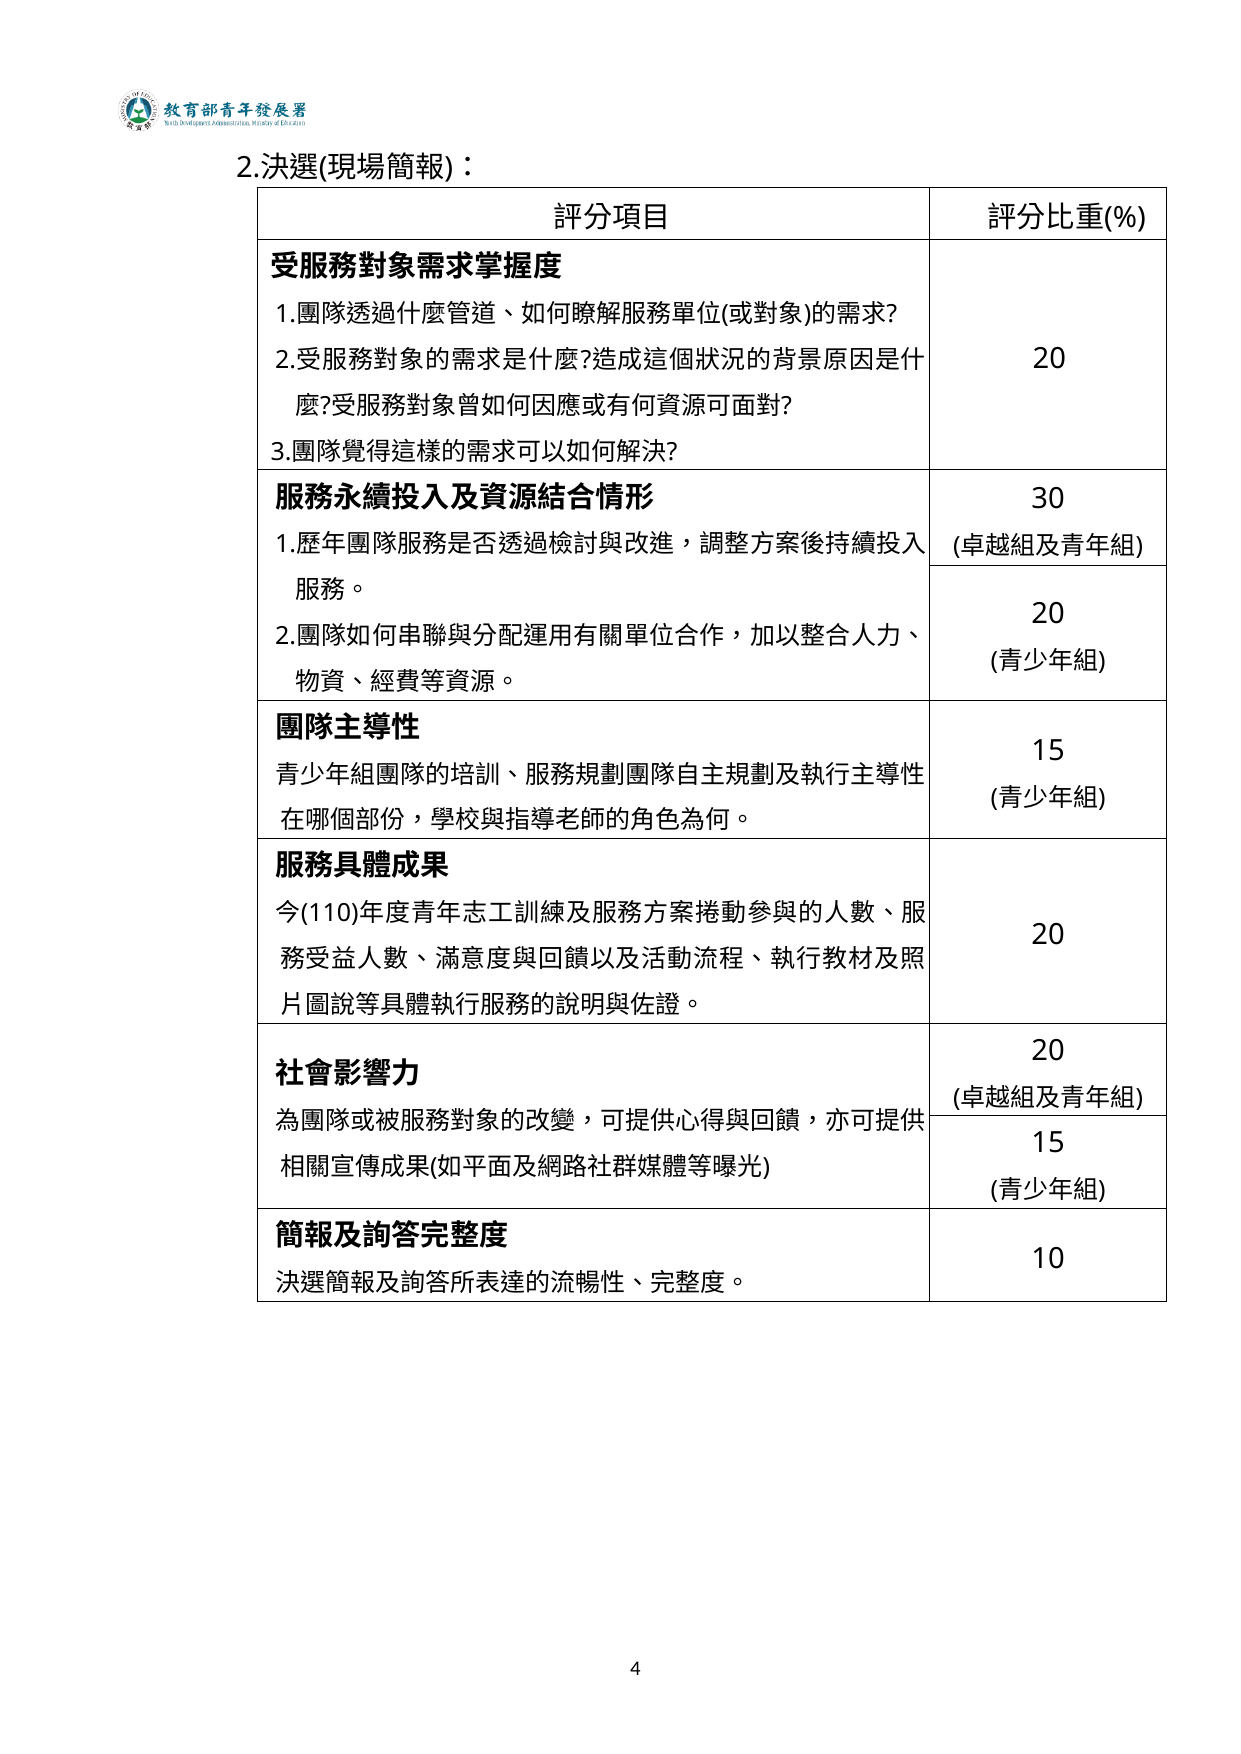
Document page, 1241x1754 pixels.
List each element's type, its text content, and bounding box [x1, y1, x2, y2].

table_cell 受服務對象需求掌握度 1.團隊透過什麼管道、如何瞭解服務單位(或對象)的需求? 2.受服務對象的需求是什麼?造成這個狀況的背景原因是什麼?受服務對象曾如何因應或有何資源可面對? 3.團隊覺得這樣的需求可以如何解決? [258, 240, 275, 469]
table_cell 20 (青少年組) [930, 566, 1166, 699]
table_cell 服務具體成果 今(110)年度青年志工訓練及服務方案捲動參與的人數、服務受益人數、滿意度與回饋以及活動流程、執行教材及照片圖說等具體執行服務的說明與佐證。 [258, 839, 275, 1022]
text 2.決選(現場簡報)： [236, 141, 1122, 187]
table_cell 20 [930, 240, 1166, 469]
table_header 評分項目 [258, 188, 929, 239]
table_cell 社會影響力 為團隊或被服務對象的改變，可提供心得與回饋，亦可提供相關宣傳成果(如平面及網路社群媒體等曝光) [258, 1024, 929, 1208]
table_cell 團隊主導性 青少年組團隊的培訓、服務規劃團隊自主規劃及執行主導性在哪個部份，學校與指導老師的角色為何。 [258, 701, 275, 838]
picture [118, 89, 306, 131]
table_cell 服務永續投入及資源結合情形 1.歷年團隊服務是否透過檢討與改進，調整方案後持續投入服務。 2.團隊如何串聯與分配運用有關單位合作，加以整合人力、物資、經費等資源。 [258, 470, 275, 699]
table_header 評分比重(%) [930, 188, 1166, 239]
table_cell 15 (青少年組) [930, 701, 1166, 838]
table_cell 簡報及詢答完整度 決選簡報及詢答所表達的流暢性、完整度。 [258, 1209, 275, 1301]
table_cell 20 [930, 839, 1166, 1022]
table_cell 10 [930, 1209, 1166, 1301]
table_cell 30 (卓越組及青年組) [930, 470, 1166, 565]
